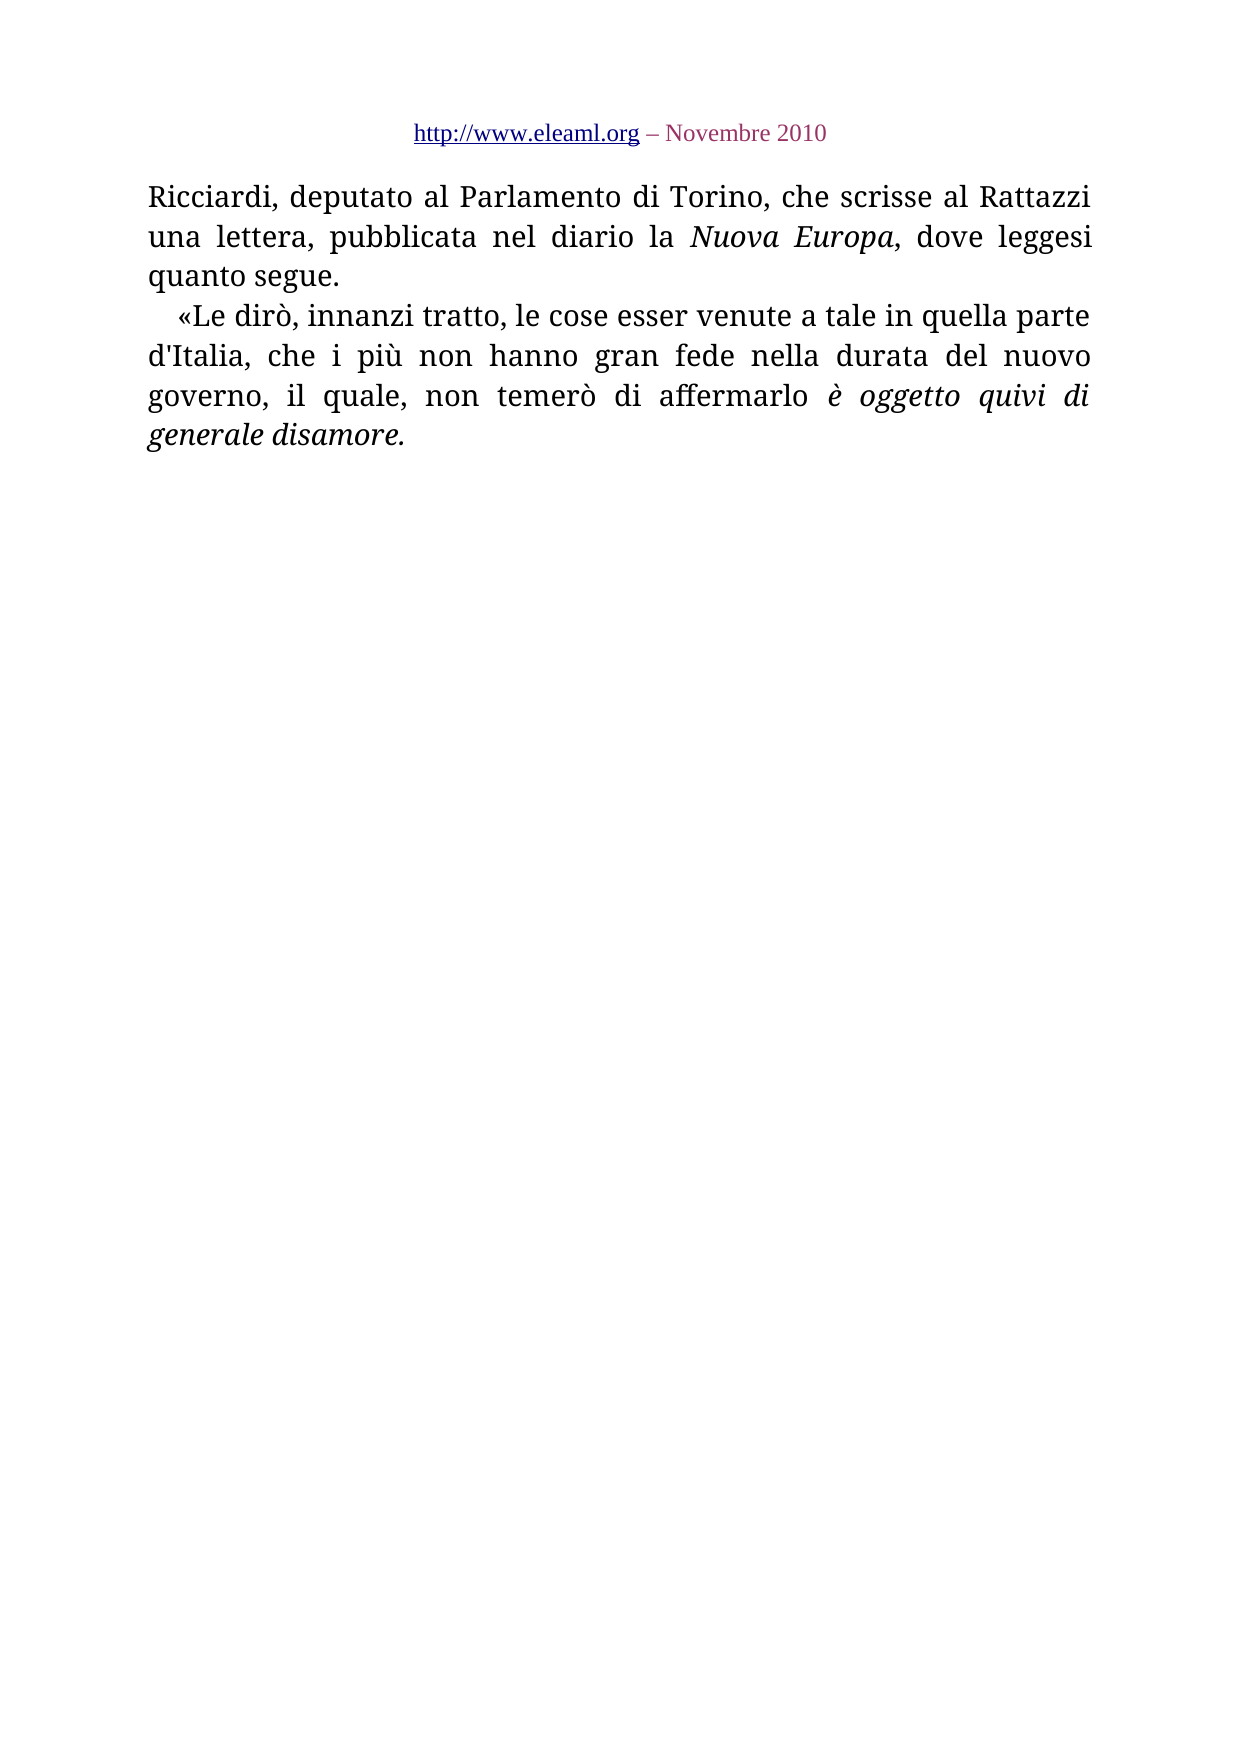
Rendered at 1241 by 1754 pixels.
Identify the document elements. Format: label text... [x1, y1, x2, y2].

text «Le dirò, innanzi tratto, le cose esser venute a tale in quella parte d'Italia, che i più non hanno gran fede nella durata del nuovo governo, il quale, non temerò di affermarlo è oggetto quivi di generale disamore. [148, 295, 1093, 454]
text Ricciardi, deputato al Parlamento di Torino, che scrisse al Rattazzi una lettera, pubblicata nel diario la Nuova Europa, dove leggesi quanto segue. [148, 176, 1093, 295]
